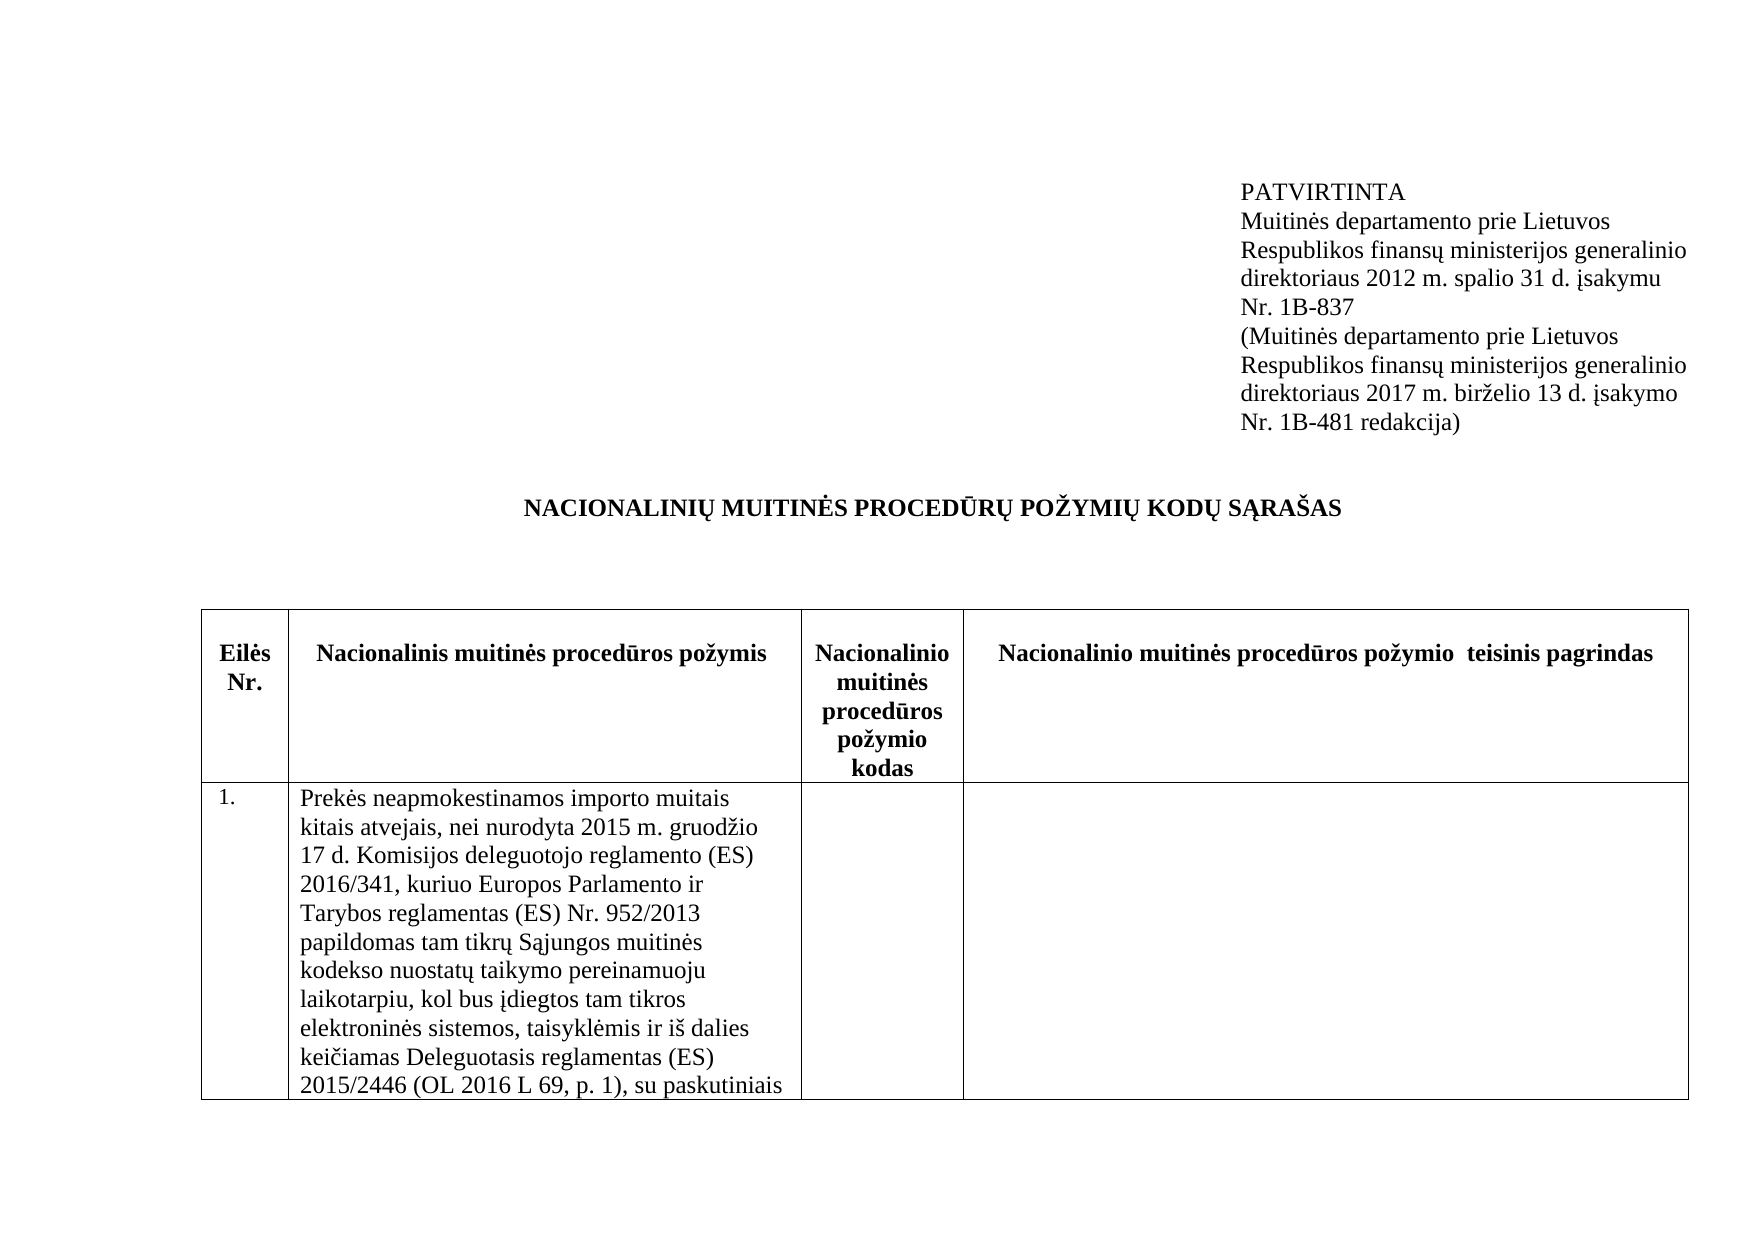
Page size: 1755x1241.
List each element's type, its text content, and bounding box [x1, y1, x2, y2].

table_header Nacionalinio muitinės procedūros požymio teisinis pagrindas [964, 610, 1688, 782]
table_header Eilės Nr. [202, 610, 288, 782]
text PATVIRTINTA [1240, 177, 1695, 206]
table_cell [964, 783, 1688, 1099]
text direktoriaus 2017 m. birželio 13 d. įsakymo [1240, 378, 1695, 407]
text Respublikos finansų ministerijos generalinio [1240, 350, 1695, 378]
text Nr. 1B-481 redakcija) [1240, 407, 1695, 436]
text Respublikos finansų ministerijos generalinio [1240, 235, 1695, 263]
table_header Nacionalinis muitinės procedūros požymis [289, 610, 801, 782]
text (Muitinės departamento prie Lietuvos [1240, 321, 1695, 350]
table_cell Prekės neapmokestinamos importo muitais kitais atvejais, nei nurodyta 2015 m. gruodžio 17 d. Komisijos deleguotojo reglamento (ES) 2016/341, kuriuo Europos Parlamento ir Tarybos reglamentas (ES) Nr. 952/2013 papildomas tam tikrų Sąjungos muitinės kodekso nuostatų taikymo pereinamuoju laikotarpiu, kol bus įdiegtos tam tikros elektroninės sistemos, taisyklėmis ir iš dalies keičiamas Deleguotasis reglamentas (ES) 2015/2446 (OL 2016 L 69, p. 1), su paskutiniais [289, 783, 801, 1099]
text Nr. 1B-837 [1240, 292, 1695, 321]
table_cell [802, 783, 963, 1099]
text NACIONALINIŲ MUITINĖS PROCEDŪRŲ POŽYMIŲ KODŲ SĄRAŠAS [177, 493, 1695, 522]
text direktoriaus 2012 m. spalio 31 d. įsakymu [1240, 263, 1695, 292]
text Muitinės departamento prie Lietuvos [1240, 206, 1695, 235]
table_cell 1. [202, 783, 288, 1099]
table_header Nacionalinio muitinės procedūros požymio kodas [802, 610, 963, 782]
